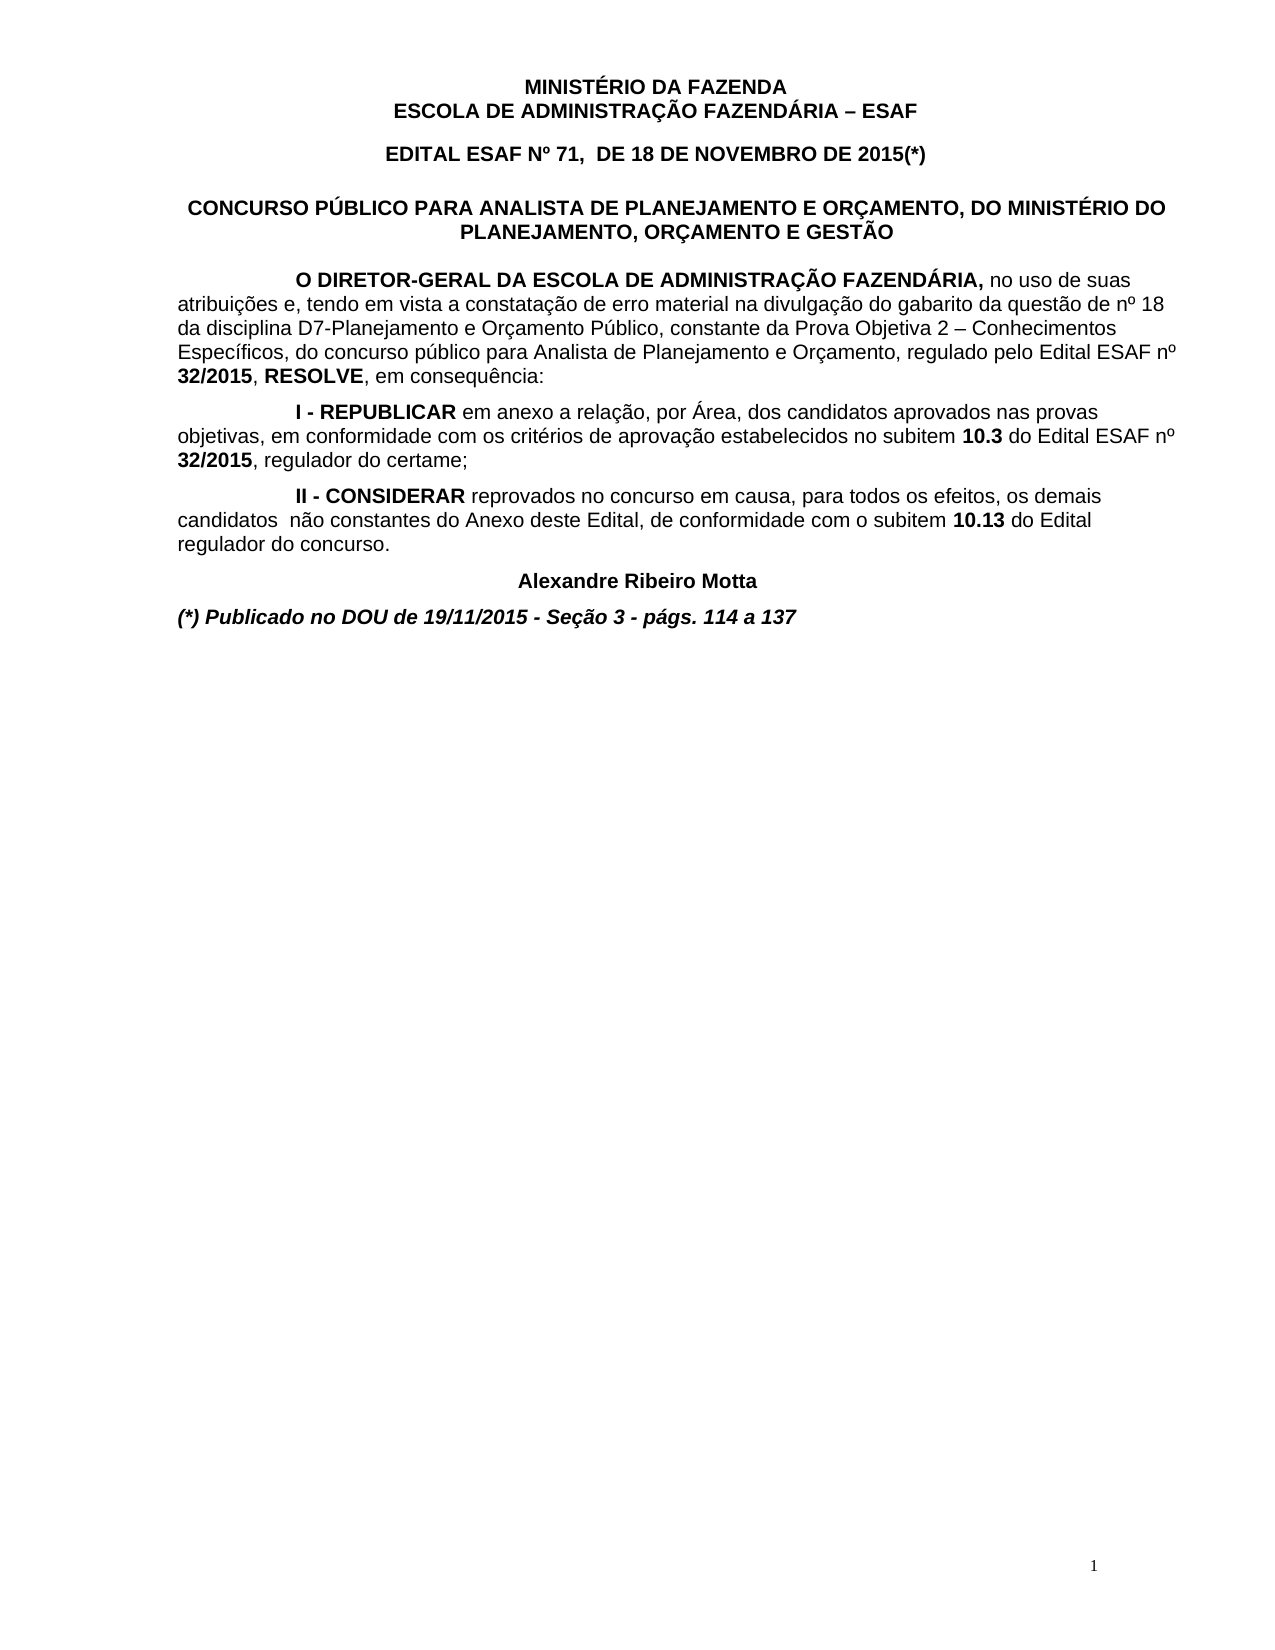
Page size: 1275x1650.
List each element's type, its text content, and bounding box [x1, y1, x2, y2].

text II - CONSIDERAR reprovados no concurso em causa, para todos os efeitos, os demais candidatos não constantes do Anexo deste Edital, de conformidade com o subitem 10.13 do Edital regulador do concurso. [177, 484, 1177, 556]
text EDITAL ESAF Nº 71, DE 18 DE NOVEMBRO DE 2015(*) [177, 142, 1134, 166]
text CONCURSO PÚBLICO PARA ANALISTA DE PLANEJAMENTO E ORÇAMENTO, DO MINISTÉRIO DO PLANEJAMENTO, ORÇAMENTO E GESTÃO [177, 196, 1177, 244]
text O DIRETOR-GERAL DA ESCOLA DE ADMINISTRAÇÃO FAZENDÁRIA, no uso de suas atribuições e, tendo em vista a constatação de erro material na divulgação do gabarito da questão de nº 18 da disciplina D7-Planejamento e Orçamento Público, constante da Prova Objetiva 2 – Conhecimentos Específicos, do concurso público para Analista de Planejamento e Orçamento, regulado pelo Edital ESAF nº 32/2015, RESOLVE, em consequência: [177, 268, 1177, 387]
text (*) Publicado no DOU de 19/11/2015 - Seção 3 - págs. 114 a 137 [177, 605, 1098, 629]
text ESCOLA DE ADMINISTRAÇÃO FAZENDÁRIA – ESAF [177, 99, 1134, 123]
text MINISTÉRIO DA FAZENDA [177, 75, 1134, 99]
text I - REPUBLICAR em anexo a relação, por Área, dos candidatos aprovados nas provas objetivas, em conformidade com os critérios de aprovação estabelecidos no subitem 10.3 do Edital ESAF nº 32/2015, regulador do certame; [177, 400, 1177, 472]
text Alexandre Ribeiro Motta [177, 569, 1098, 593]
